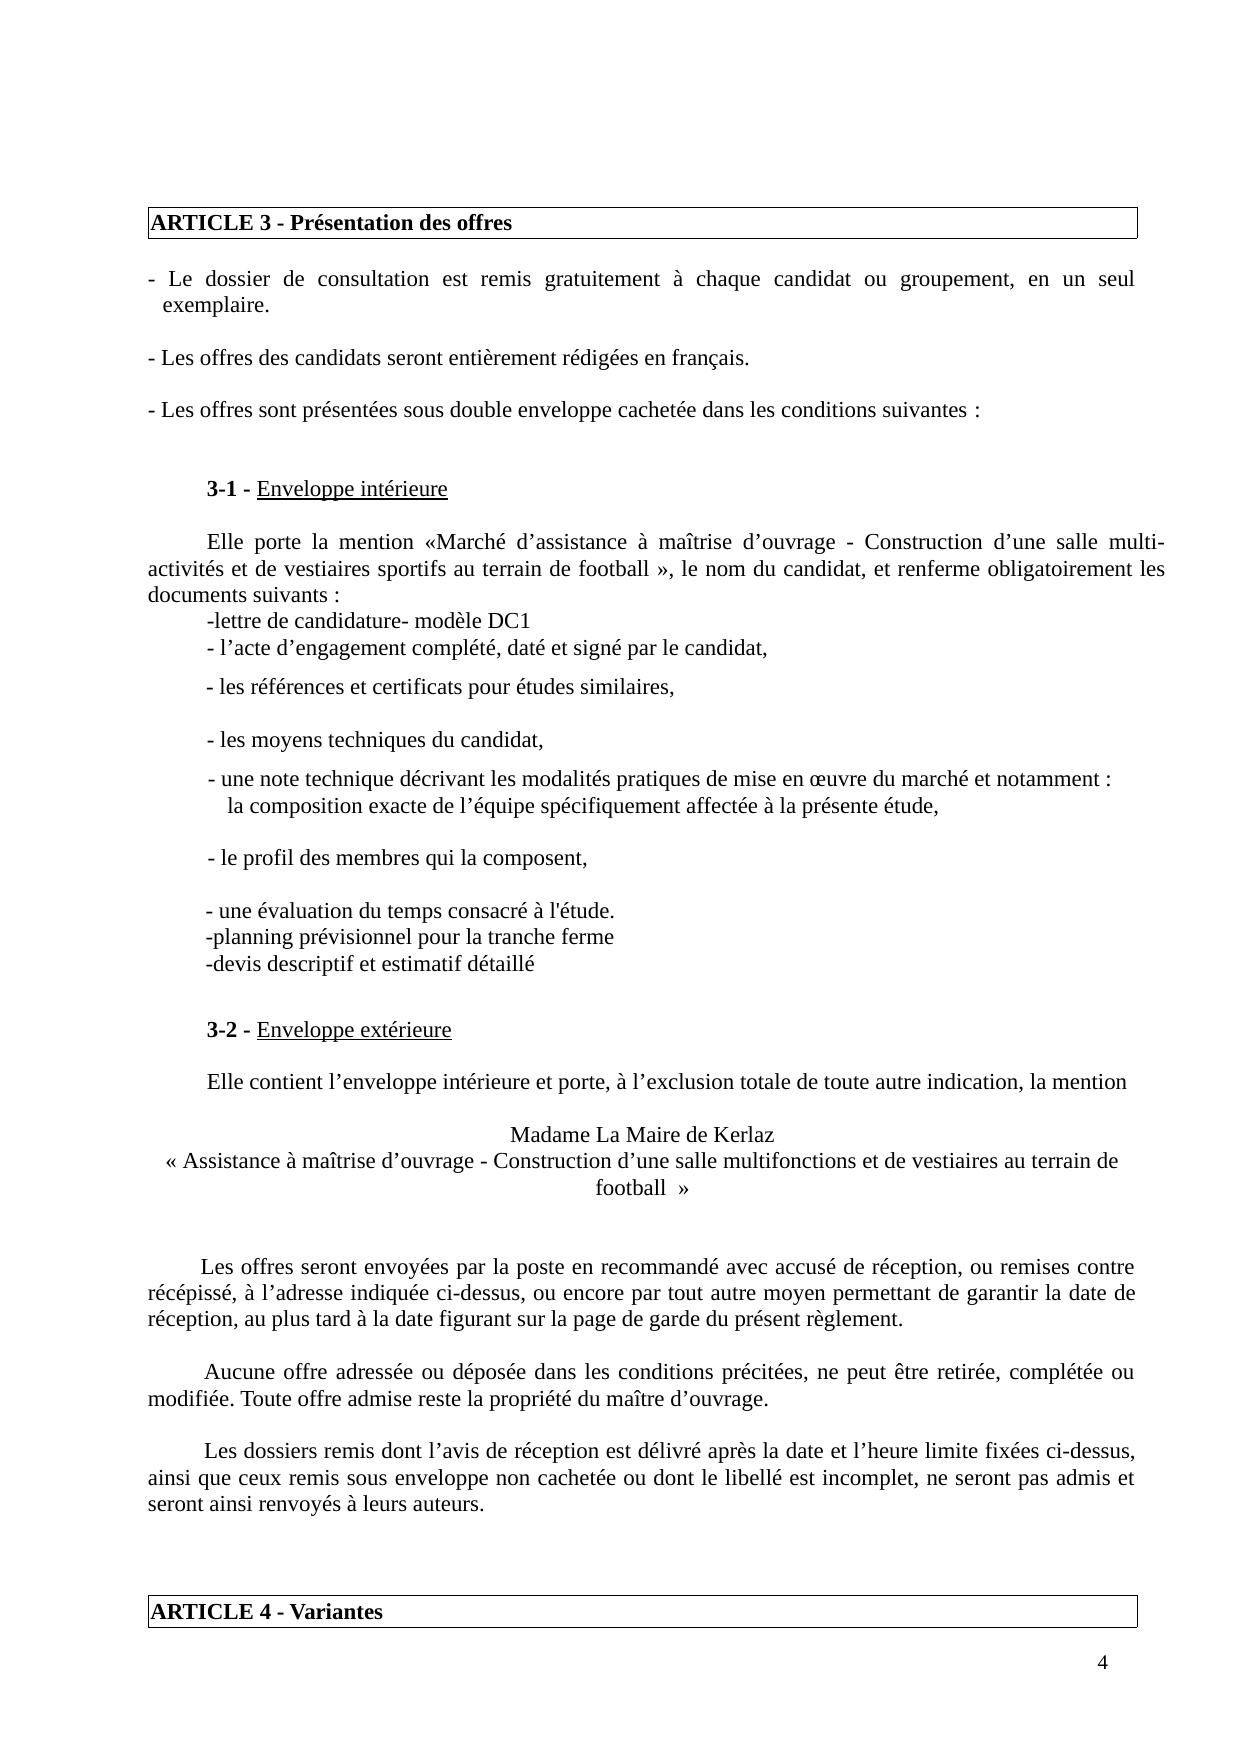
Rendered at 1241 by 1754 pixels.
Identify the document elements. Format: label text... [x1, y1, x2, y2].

text - Les offres sont présentées sous double enveloppe cachetée dans les conditions suivantes : [148, 396, 1137, 423]
text - les moyens techniques du candidat, [207, 726, 1137, 752]
text Aucune offre adressée ou déposée dans les conditions précitées, ne peut être retirée, complétée ou modifiée. Toute offre admise reste la propriété du maître d’ouvrage. [148, 1358, 1137, 1411]
text 3-2 - Enveloppe extérieure [207, 1016, 1137, 1042]
text Elle contient l’enveloppe intérieure et porte, à l’exclusion totale de toute autre indication, la mention [148, 1068, 1137, 1095]
text - le profil des membres qui la composent, [207, 844, 1137, 871]
text - Les offres des candidats seront entièrement rédigées en français. [148, 344, 1137, 370]
text Madame La Maire de Kerlaz [148, 1121, 1137, 1147]
text la composition exacte de l’équipe spécifiquement affectée à la présente étude, [221, 792, 1137, 818]
text Les dossiers remis dont l’avis de réception est délivré après la date et l’heure limite fixées ci-dessus, ainsi que ceux remis sous enveloppe non cachetée ou dont le libellé est incomplet, ne seront pas admis et seront ainsi renvoyés à leurs auteurs. [148, 1437, 1137, 1516]
text 3-1 - Enveloppe intérieure [207, 476, 1137, 502]
text - l’acte d’engagement complété, daté et signé par le candidat, [207, 634, 1137, 660]
text - Le dossier de consultation est remis gratuitement à chaque candidat ou groupement, en un seul exemplaire. [148, 265, 1137, 317]
text - une évaluation du temps consacré à l'étude. [205, 897, 1137, 923]
text ARTICLE 4 - Variantes [149, 1596, 1137, 1627]
text ARTICLE 3 - Présentation des offres [149, 208, 1137, 238]
text « Assistance à maîtrise d’ouvrage - Construction d’une salle multifonctions et de vestiaires au terrain de football » [148, 1147, 1137, 1200]
text Elle porte la mention «Marché d’assistance à maîtrise d’ouvrage - Construction d’une salle multi-activités et de vestiaires sportifs au terrain de football », le nom du candidat, et renferme obligatoirement les documents suivants : [148, 528, 1166, 607]
text - les références et certificats pour études similaires, [206, 673, 1137, 699]
text - une note technique décrivant les modalités pratiques de mise en œuvre du marché et notamment : [208, 765, 1137, 792]
text -devis descriptif et estimatif détaillé [205, 950, 1137, 976]
text -planning prévisionnel pour la tranche ferme [205, 923, 1137, 950]
text -lettre de candidature- modèle DC1 [148, 607, 1166, 634]
text Les offres seront envoyées par la poste en recommandé avec accusé de réception, ou remises contre récépissé, à l’adresse indiquée ci-dessus, ou encore par tout autre moyen permettant de garantir la date de réception, au plus tard à la date figurant sur la page de garde du présent règlement. [148, 1253, 1137, 1332]
